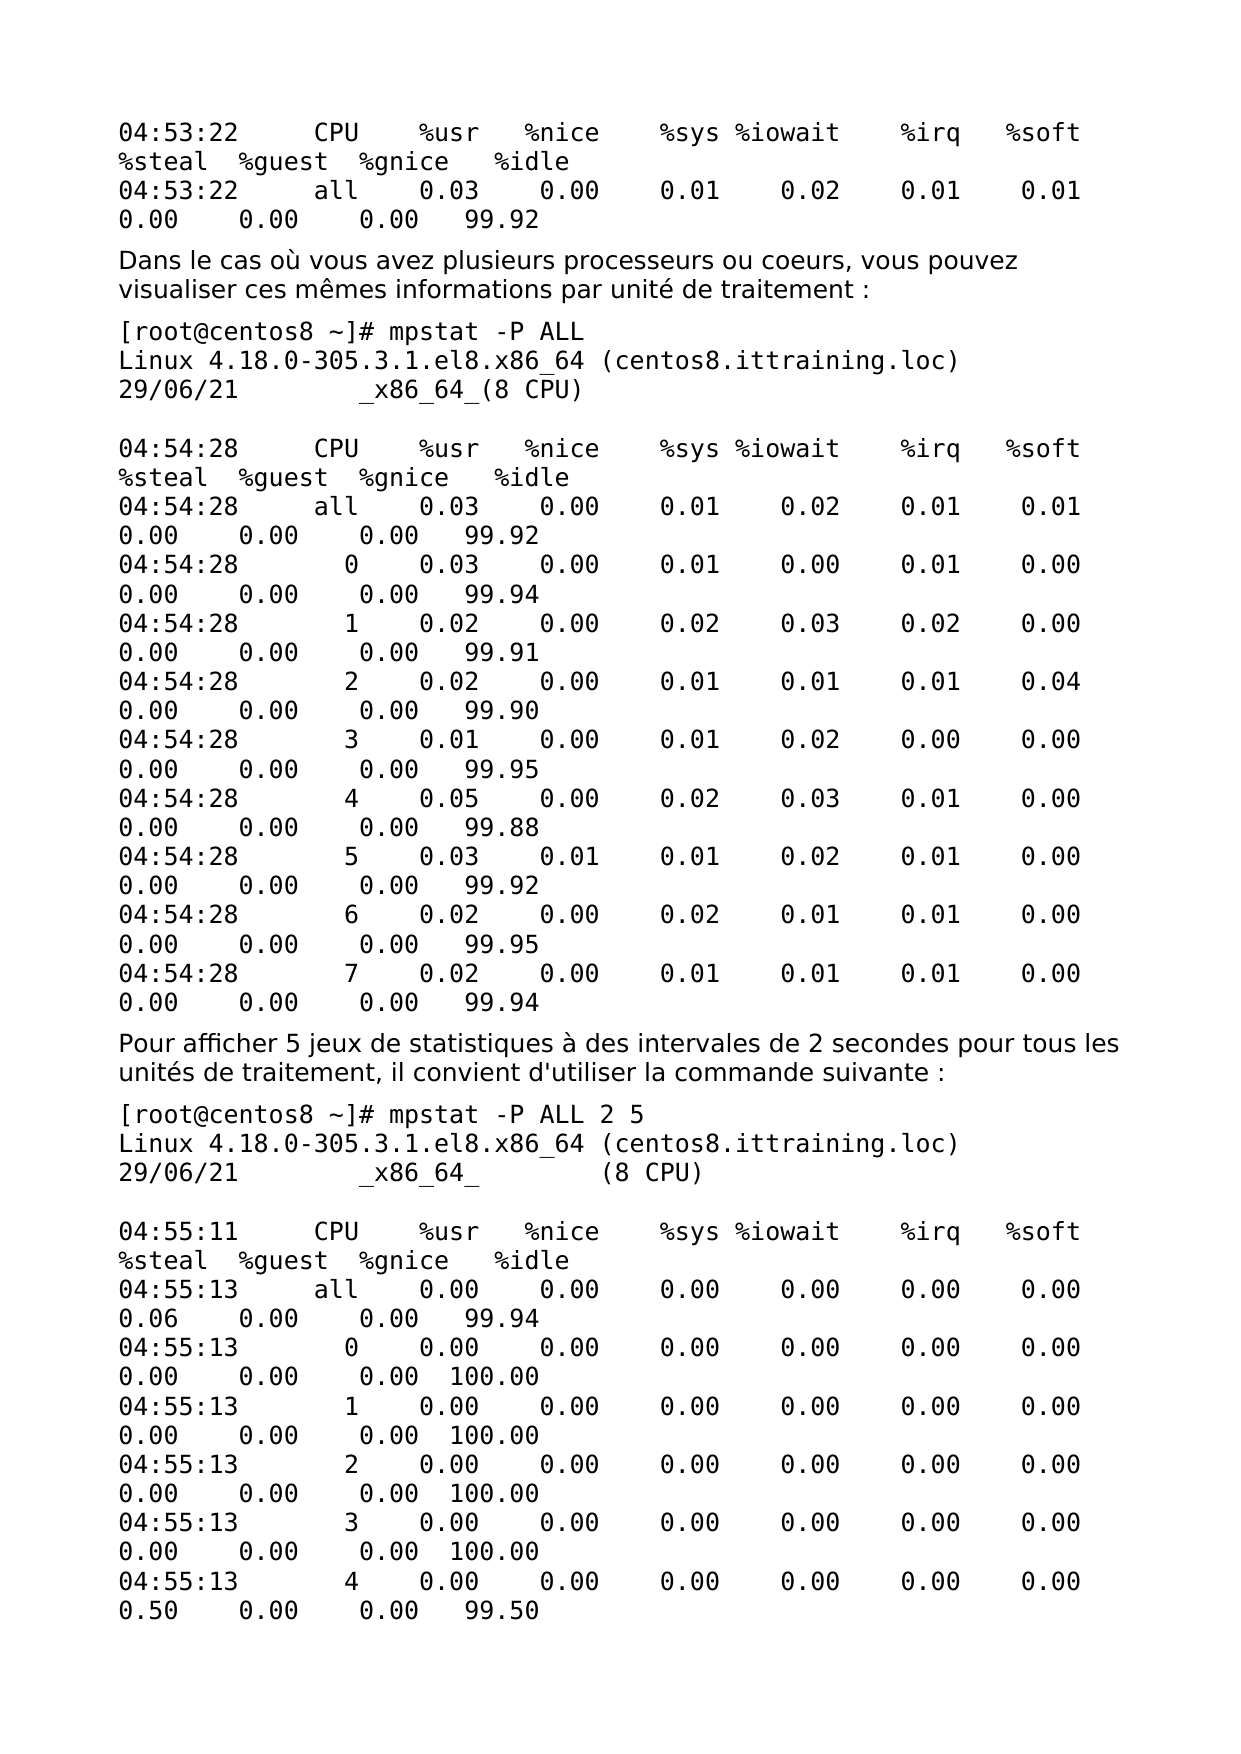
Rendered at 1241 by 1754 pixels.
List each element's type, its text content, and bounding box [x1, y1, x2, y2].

text [root@centos8 ~]# mpstat -P ALL Linux 4.18.0-305.3.1.el8.x86_64 (centos8.ittraining.loc) 29/06/21 _x86_64_(8 CPU) 04:54:28 CPU %usr %nice %sys %iowait %irq %soft %steal %guest %gnice %idle 04:54:28 all 0.03 0.00 0.01 0.02 0.01 0.01 0.00 0.00 0.00 99.92 04:54:28 0 0.03 0.00 0.01 0.00 0.01 0.00 0.00 0.00 0.00 99.94 04:54:28 1 0.02 0.00 0.02 0.03 0.02 0.00 0.00 0.00 0.00 99.91 04:54:28 2 0.02 0.00 0.01 0.01 0.01 0.04 0.00 0.00 0.00 99.90 04:54:28 3 0.01 0.00 0.01 0.02 0.00 0.00 0.00 0.00 0.00 99.95 04:54:28 4 0.05 0.00 0.02 0.03 0.01 0.00 0.00 0.00 0.00 99.88 04:54:28 5 0.03 0.01 0.01 0.02 0.01 0.00 0.00 0.00 0.00 99.92 04:54:28 6 0.02 0.00 0.02 0.01 0.01 0.00 0.00 0.00 0.00 99.95 04:54:28 7 0.02 0.00 0.01 0.01 0.01 0.00 0.00 0.00 0.00 99.94 [118, 317, 1122, 1017]
text Dans le cas où vous avez plusieurs processeurs ou coeurs, vous pouvez visualiser ces mêmes informations par unité de traitement : [118, 247, 1122, 305]
text [root@centos8 ~]# mpstat -P ALL 2 5 Linux 4.18.0-305.3.1.el8.x86_64 (centos8.ittraining.loc) 29/06/21 _x86_64_ (8 CPU) 04:55:11 CPU %usr %nice %sys %iowait %irq %soft %steal %guest %gnice %idle 04:55:13 all 0.00 0.00 0.00 0.00 0.00 0.00 0.06 0.00 0.00 99.94 04:55:13 0 0.00 0.00 0.00 0.00 0.00 0.00 0.00 0.00 0.00 100.00 04:55:13 1 0.00 0.00 0.00 0.00 0.00 0.00 0.00 0.00 0.00 100.00 04:55:13 2 0.00 0.00 0.00 0.00 0.00 0.00 0.00 0.00 0.00 100.00 04:55:13 3 0.00 0.00 0.00 0.00 0.00 0.00 0.00 0.00 0.00 100.00 04:55:13 4 0.00 0.00 0.00 0.00 0.00 0.00 0.50 0.00 0.00 99.50 [118, 1100, 1122, 1625]
text 04:53:22 CPU %usr %nice %sys %iowait %irq %soft %steal %guest %gnice %idle 04:53:22 all 0.03 0.00 0.01 0.02 0.01 0.01 0.00 0.00 0.00 99.92 [118, 118, 1122, 235]
text Pour afficher 5 jeux de statistiques à des intervales de 2 secondes pour tous les unités de traitement, il convient d'utiliser la commande suivante : [118, 1029, 1122, 1087]
